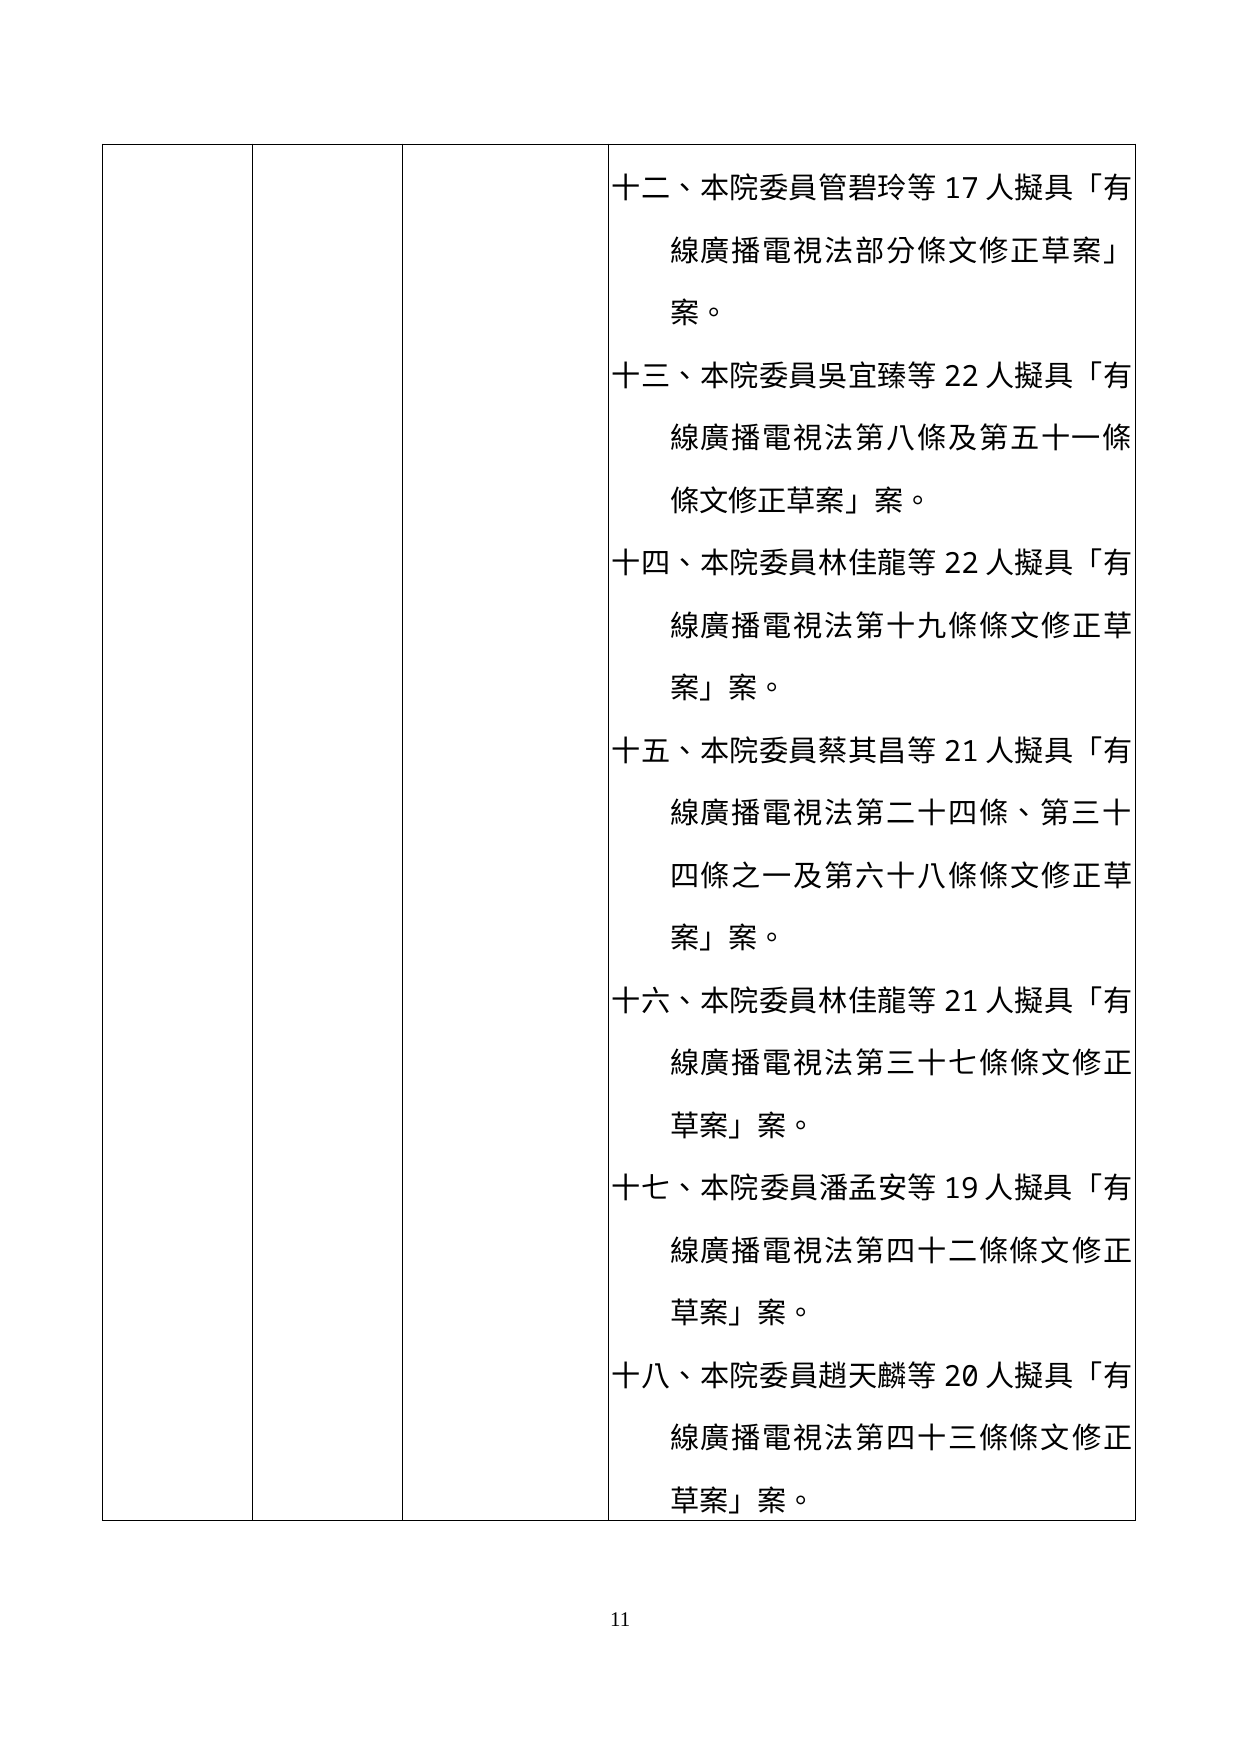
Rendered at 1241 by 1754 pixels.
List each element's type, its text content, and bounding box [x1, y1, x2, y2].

table_cell [403, 145, 608, 1519]
table_cell 十二、本院委員管碧玲等17人擬具「有線廣播電視法部分條文修正草案」案。 十三、本院委員吳宜臻等22人擬具「有線廣播電視法第八條及第五十一條條文修正草案」案。 十四、本院委員林佳龍等22人擬具「有線廣播電視法第十九條條文修正草案」案。 十五、本院委員蔡其昌等21人擬具「有線廣播電視法第二十四條、第三十四條之一及第六十八條條文修正草案」案。 十六、本院委員林佳龍等21人擬具「有線廣播電視法第三十七條條文修正草案」案。 十七、本院委員潘孟安等19人擬具「有線廣播電視法第四十二條條文修正草案」案。 十八、本院委員趙天麟等20人擬具「有線廣播電視法第四十三條條文修正草案」案。 [609, 145, 1135, 1519]
table_cell [103, 145, 252, 1519]
table_cell [253, 145, 402, 1519]
